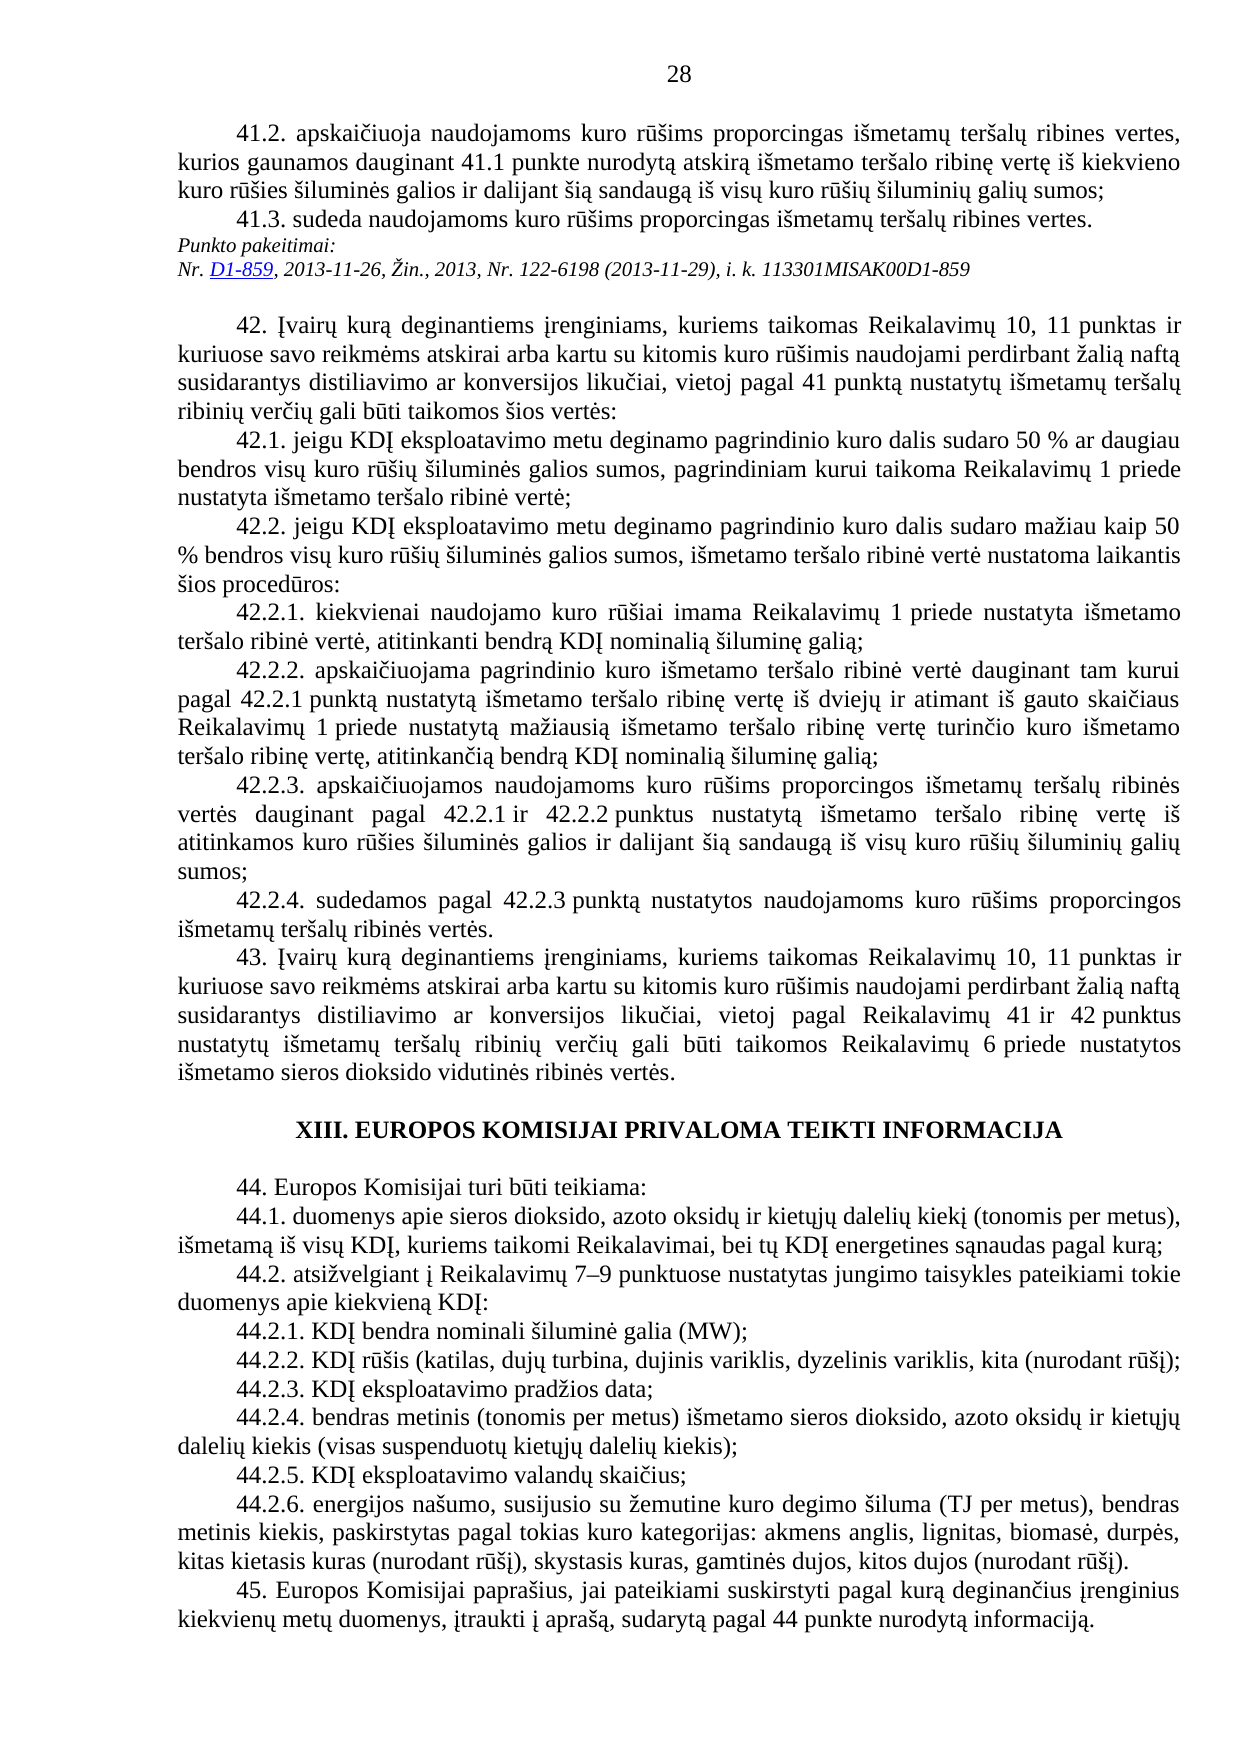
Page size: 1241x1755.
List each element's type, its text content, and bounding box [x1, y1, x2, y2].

text 44.2. atsižvelgiant į Reikalavimų 7–9 punktuose nustatytas jungimo taisykles pateikiami tokie duomenys apie kiekvieną KDĮ: [177, 1259, 1181, 1316]
text Punkto pakeitimai: [177, 233, 1181, 257]
text 42.2.1. kiekvienai naudojamo kuro rūšiai imama Reikalavimų 1 priede nustatyta išmetamo teršalo ribinė vertė, atitinkanti bendrą KDĮ nominalią šiluminę galią; [177, 597, 1181, 655]
text 44.2.4. bendras metinis (tonomis per metus) išmetamo sieros dioksido, azoto oksidų ir kietųjų dalelių kiekis (visas suspenduotų kietųjų dalelių kiekis); [177, 1402, 1181, 1460]
text XIII. EUROPOS KOMISIJAI PRIVALOMA TEIKTI INFORMACIJA [177, 1115, 1181, 1144]
text 41.2. apskaičiuoja naudojamoms kuro rūšims proporcingas išmetamų teršalų ribines vertes, kurios gaunamos dauginant 41.1 punkte nurodytą atskirą išmetamo teršalo ribinę vertę iš kiekvieno kuro rūšies šiluminės galios ir dalijant šią sandaugą iš visų kuro rūšių šiluminių galių sumos; [177, 118, 1181, 204]
text 44. Europos Komisijai turi būti teikiama: [177, 1172, 1181, 1201]
text 44.2.5. KDĮ eksploatavimo valandų skaičius; [177, 1460, 1181, 1489]
text 42.2.3. apskaičiuojamos naudojamoms kuro rūšims proporcingos išmetamų teršalų ribinės vertės dauginant pagal 42.2.1 ir 42.2.2 punktus nustatytą išmetamo teršalo ribinę vertę iš atitinkamos kuro rūšies šiluminės galios ir dalijant šią sandaugą iš visų kuro rūšių šiluminių galių sumos; [177, 770, 1181, 885]
text 44.2.6. energijos našumo, susijusio su žemutine kuro degimo šiluma (TJ per metus), bendras metinis kiekis, paskirstytas pagal tokias kuro kategorijas: akmens anglis, lignitas, biomasė, durpės, kitas kietasis kuras (nurodant rūšį), skystasis kuras, gamtinės dujos, kitos dujos (nurodant rūšį). [177, 1489, 1181, 1575]
text 44.2.3. KDĮ eksploatavimo pradžios data; [177, 1374, 1181, 1402]
text 44.2.1. KDĮ bendra nominali šiluminė galia (MW); [177, 1316, 1181, 1345]
text 42.2. jeigu KDĮ eksploatavimo metu deginamo pagrindinio kuro dalis sudaro mažiau kaip 50 % bendros visų kuro rūšių šiluminės galios sumos, išmetamo teršalo ribinė vertė nustatoma laikantis šios procedūros: [177, 511, 1181, 597]
text 45. Europos Komisijai paprašius, jai pateikiami suskirstyti pagal kurą deginančius įrenginius kiekvienų metų duomenys, įtraukti į aprašą, sudarytą pagal 44 punkte nurodytą informaciją. [177, 1575, 1181, 1632]
text Nr. D1-859, 2013-11-26, Žin., 2013, Nr. 122-6198 (2013-11-29), i. k. 113301MISAK00D1-859 [177, 257, 1181, 281]
text 42.2.4. sudedamos pagal 42.2.3 punktą nustatytos naudojamoms kuro rūšims proporcingos išmetamų teršalų ribinės vertės. [177, 885, 1181, 942]
text 42.2.2. apskaičiuojama pagrindinio kuro išmetamo teršalo ribinė vertė dauginant tam kurui pagal 42.2.1 punktą nustatytą išmetamo teršalo ribinę vertę iš dviejų ir atimant iš gauto skaičiaus Reikalavimų 1 priede nustatytą mažiausią išmetamo teršalo ribinę vertę turinčio kuro išmetamo teršalo ribinę vertę, atitinkančią bendrą KDĮ nominalią šiluminę galią; [177, 655, 1181, 770]
text 43. Įvairų kurą deginantiems įrenginiams, kuriems taikomas Reikalavimų 10, 11 punktas ir kuriuose savo reikmėms atskirai arba kartu su kitomis kuro rūšimis naudojami perdirbant žalią naftą susidarantys distiliavimo ar konversijos likučiai, vietoj pagal Reikalavimų 41 ir 42 punktus nustatytų išmetamų teršalų ribinių verčių gali būti taikomos Reikalavimų 6 priede nustatytos išmetamo sieros dioksido vidutinės ribinės vertės. [177, 942, 1181, 1086]
text 41.3. sudeda naudojamoms kuro rūšims proporcingas išmetamų teršalų ribines vertes. [177, 204, 1181, 233]
text 42. Įvairų kurą deginantiems įrenginiams, kuriems taikomas Reikalavimų 10, 11 punktas ir kuriuose savo reikmėms atskirai arba kartu su kitomis kuro rūšimis naudojami perdirbant žalią naftą susidarantys distiliavimo ar konversijos likučiai, vietoj pagal 41 punktą nustatytų išmetamų teršalų ribinių verčių gali būti taikomos šios vertės: [177, 310, 1181, 425]
text 44.2.2. KDĮ rūšis (katilas, dujų turbina, dujinis variklis, dyzelinis variklis, kita (nurodant rūšį); [177, 1345, 1181, 1374]
text 44.1. duomenys apie sieros dioksido, azoto oksidų ir kietųjų dalelių kiekį (tonomis per metus), išmetamą iš visų KDĮ, kuriems taikomi Reikalavimai, bei tų KDĮ energetines sąnaudas pagal kurą; [177, 1201, 1181, 1259]
text 42.1. jeigu KDĮ eksploatavimo metu deginamo pagrindinio kuro dalis sudaro 50 % ar daugiau bendros visų kuro rūšių šiluminės galios sumos, pagrindiniam kurui taikoma Reikalavimų 1 priede nustatyta išmetamo teršalo ribinė vertė; [177, 425, 1181, 511]
